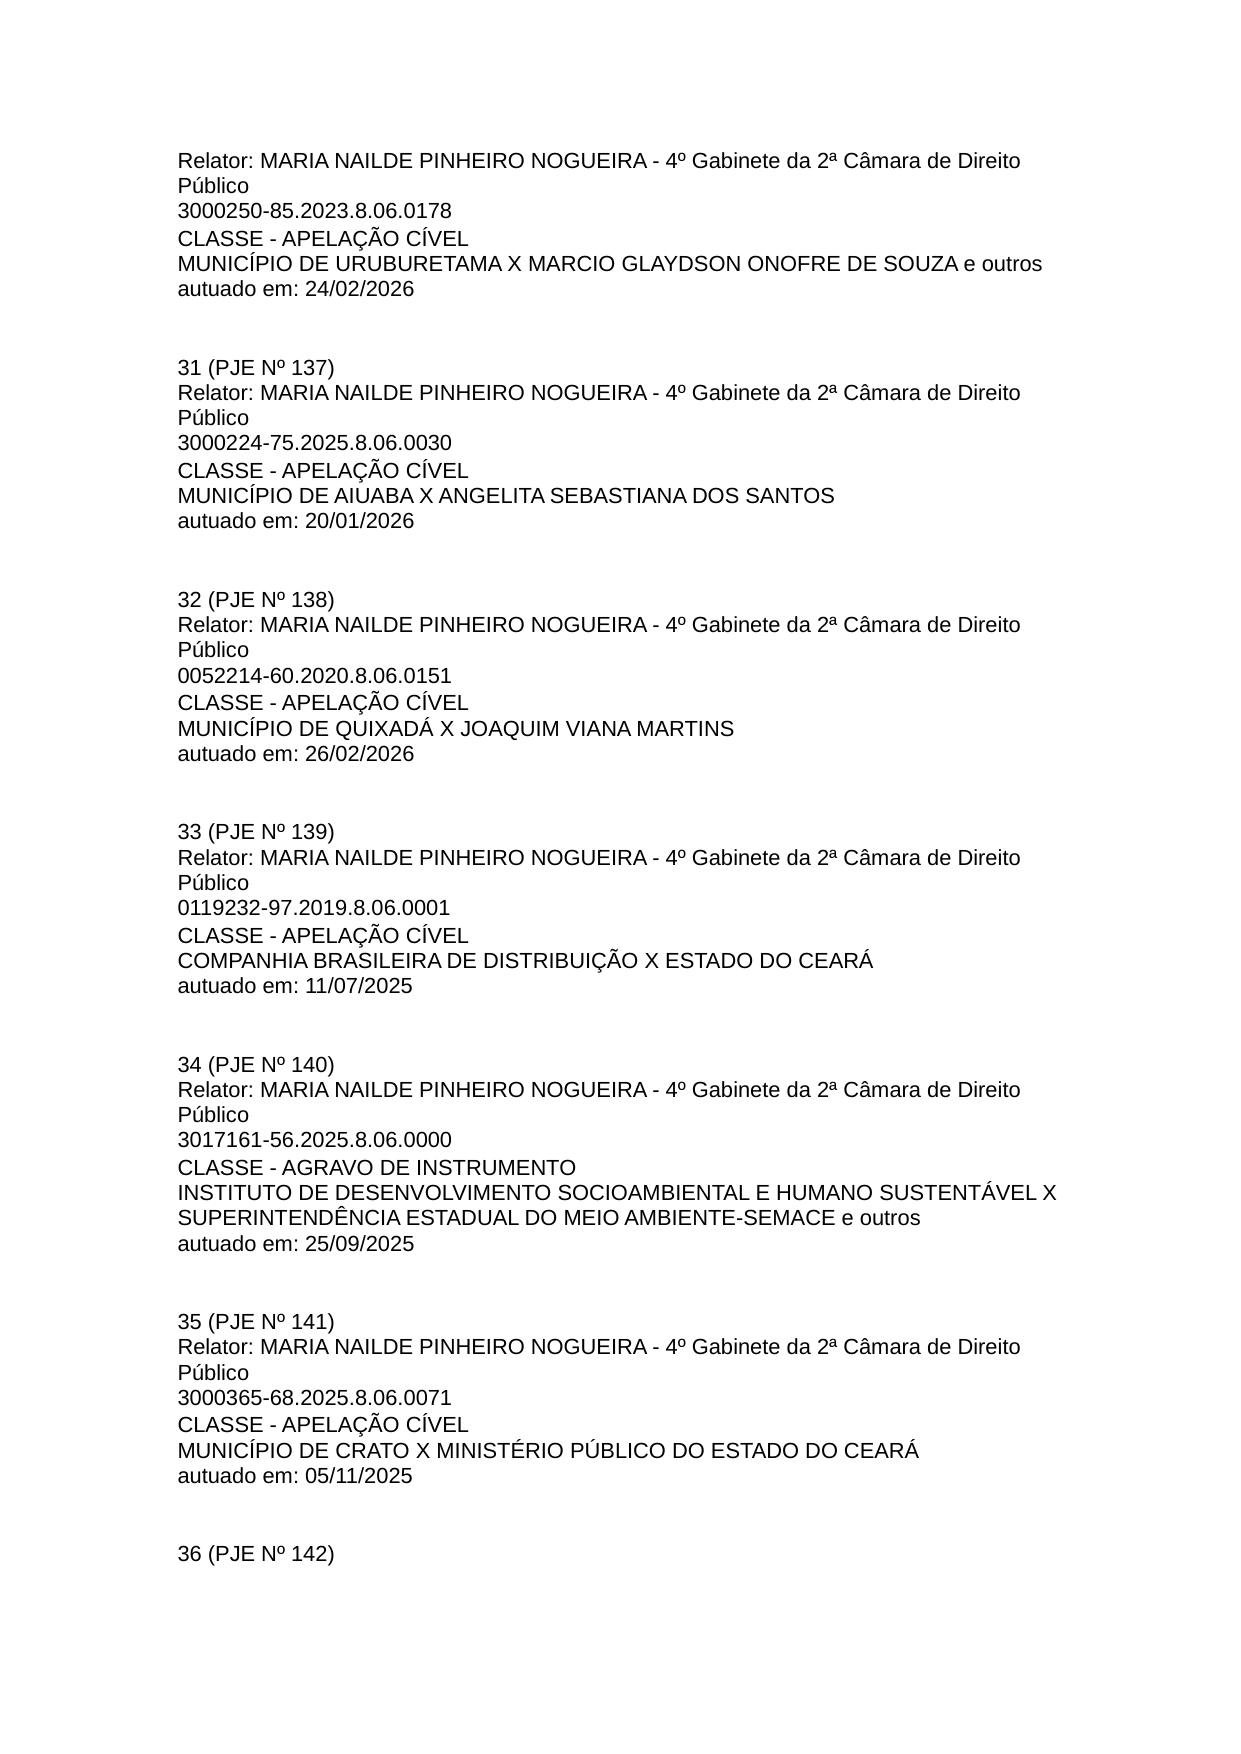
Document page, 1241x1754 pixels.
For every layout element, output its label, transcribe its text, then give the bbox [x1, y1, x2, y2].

text CLASSE - AGRAVO DE INSTRUMENTO INSTITUTO DE DESENVOLVIMENTO SOCIOAMBIENTAL E HUMANO SUSTENTÁVEL X SUPERINTENDÊNCIA ESTADUAL DO MEIO AMBIENTE-SEMACE e outros autuado em: 25/09/2025 [177, 1155, 1063, 1256]
text Relator: MARIA NAILDE PINHEIRO NOGUEIRA - 4º Gabinete da 2ª Câmara de Direito Público [177, 1334, 1063, 1385]
text Relator: MARIA NAILDE PINHEIRO NOGUEIRA - 4º Gabinete da 2ª Câmara de Direito Público [177, 612, 1063, 663]
subtitle 3017161-56.2025.8.06.0000 [177, 1127, 1063, 1152]
text CLASSE - APELAÇÃO CÍVEL MUNICÍPIO DE AIUABA X ANGELITA SEBASTIANA DOS SANTOS autuado em: 20/01/2026 [177, 458, 1063, 534]
text 33 (PJE Nº 139) [177, 819, 1063, 844]
text 36 (PJE Nº 142) [177, 1541, 1063, 1567]
text CLASSE - APELAÇÃO CÍVEL COMPANHIA BRASILEIRA DE DISTRIBUIÇÃO X ESTADO DO CEARÁ autuado em: 11/07/2025 [177, 923, 1063, 998]
subtitle 3000224-75.2025.8.06.0030 [177, 430, 1063, 456]
text 35 (PJE Nº 141) [177, 1309, 1063, 1334]
subtitle 0052214-60.2020.8.06.0151 [177, 663, 1063, 688]
subtitle 3000250-85.2023.8.06.0178 [177, 198, 1063, 223]
text CLASSE - APELAÇÃO CÍVEL MUNICÍPIO DE URUBURETAMA X MARCIO GLAYDSON ONOFRE DE SOUZA e outros autuado em: 24/02/2026 [177, 226, 1063, 301]
text 34 (PJE Nº 140) [177, 1052, 1063, 1077]
text Relator: MARIA NAILDE PINHEIRO NOGUEIRA - 4º Gabinete da 2ª Câmara de Direito Público [177, 380, 1063, 430]
text Relator: MARIA NAILDE PINHEIRO NOGUEIRA - 4º Gabinete da 2ª Câmara de Direito Público [177, 148, 1063, 198]
text Relator: MARIA NAILDE PINHEIRO NOGUEIRA - 4º Gabinete da 2ª Câmara de Direito Público [177, 844, 1063, 895]
text Relator: MARIA NAILDE PINHEIRO NOGUEIRA - 4º Gabinete da 2ª Câmara de Direito Público [177, 1077, 1063, 1127]
text CLASSE - APELAÇÃO CÍVEL MUNICÍPIO DE CRATO X MINISTÉRIO PÚBLICO DO ESTADO DO CEARÁ autuado em: 05/11/2025 [177, 1412, 1063, 1488]
text 31 (PJE Nº 137) [177, 355, 1063, 380]
subtitle 0119232-97.2019.8.06.0001 [177, 895, 1063, 920]
text CLASSE - APELAÇÃO CÍVEL MUNICÍPIO DE QUIXADÁ X JOAQUIM VIANA MARTINS autuado em: 26/02/2026 [177, 690, 1063, 766]
text 32 (PJE Nº 138) [177, 587, 1063, 612]
subtitle 3000365-68.2025.8.06.0071 [177, 1385, 1063, 1410]
